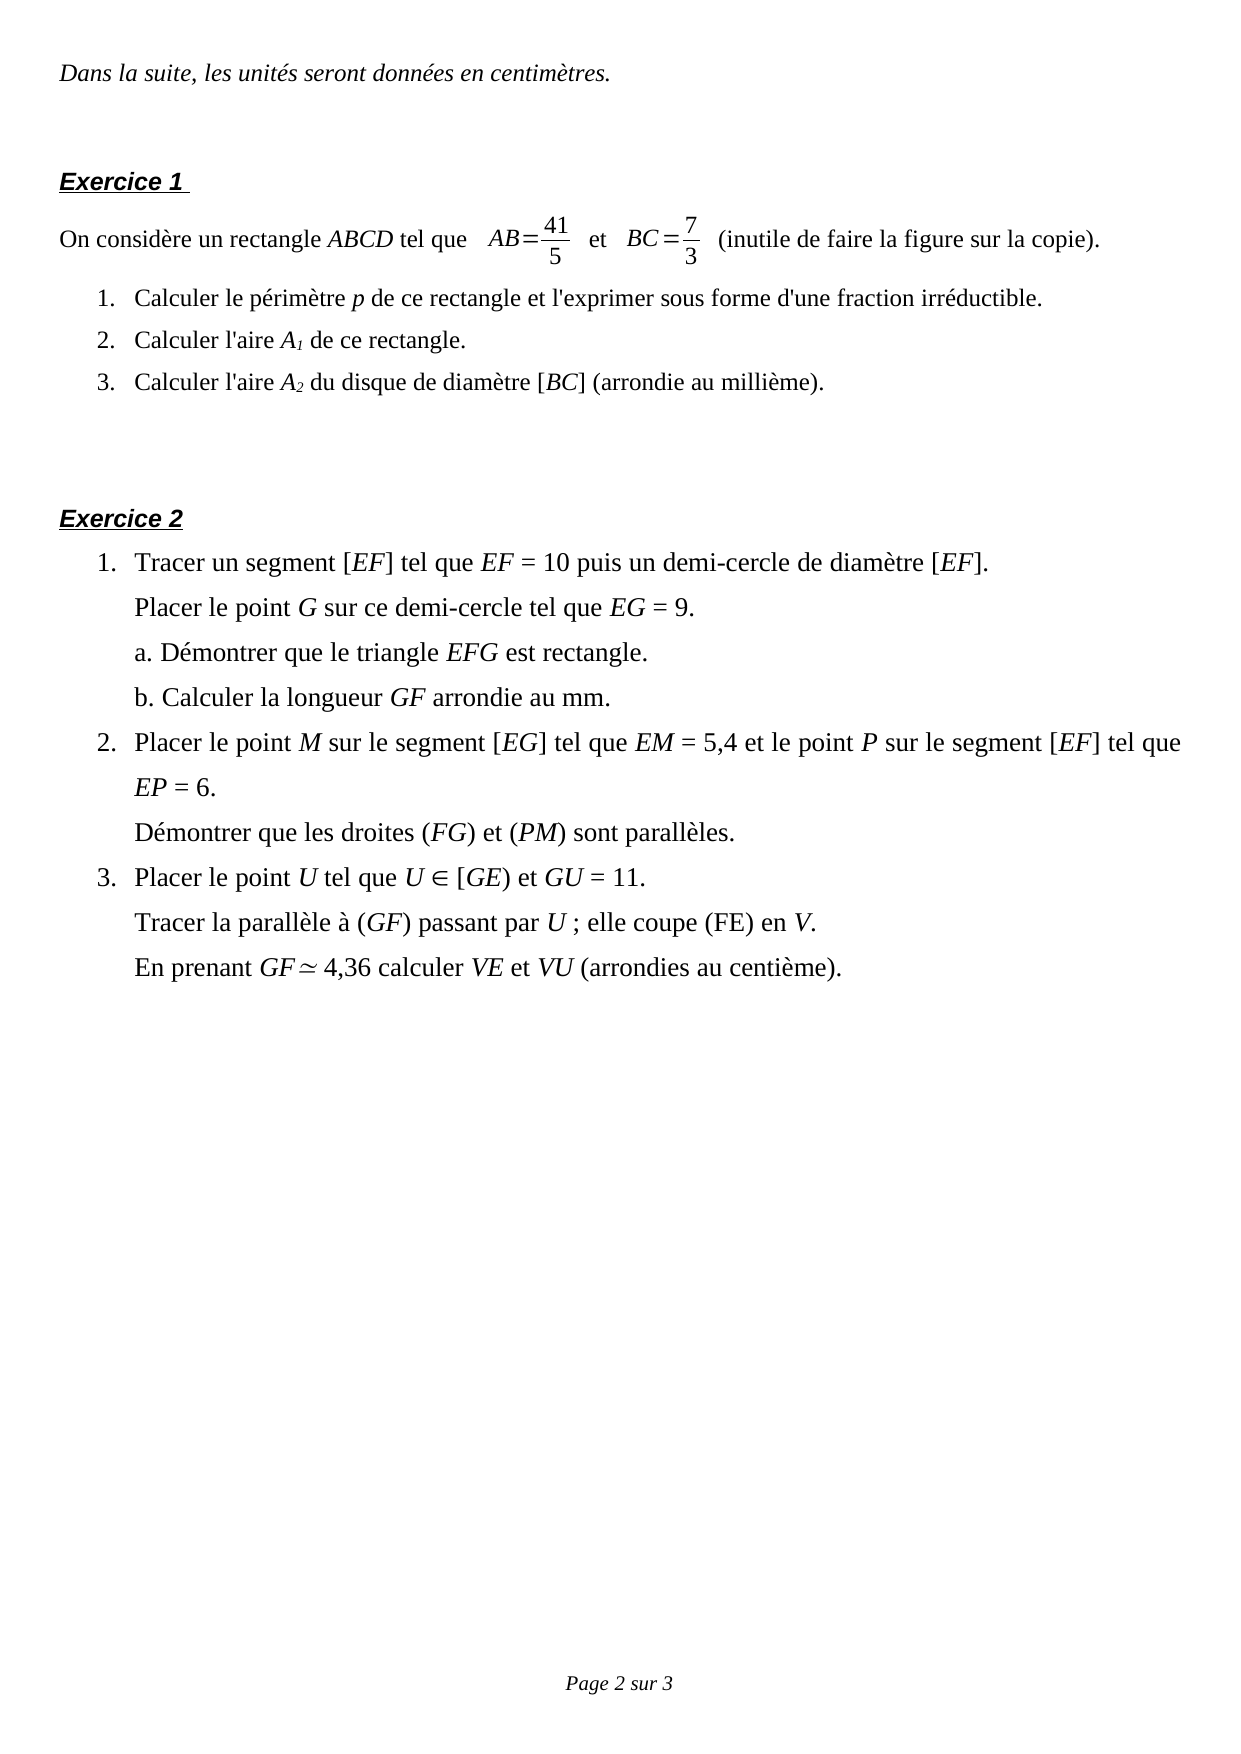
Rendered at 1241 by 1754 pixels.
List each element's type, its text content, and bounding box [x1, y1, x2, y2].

list Placer le point M sur le segment [EG] tel que EM = 5,4 et le point P sur le segment [EF] tel que EP = 6. Démontrer que les droites (FG) et (PM) sont parallèles. [97, 728, 1181, 848]
subtitle Exercice 1 [59, 168, 1181, 196]
subtitle Exercice 2 [59, 505, 1181, 533]
list Placer le point U tel que U ∈ [GE) et GU = 11. Tracer la parallèle à (GF) passant par U ; elle coupe (FE) en V. En prenant GF≃ 4,36 calculer VE et VU (arrondies au centième). [97, 863, 1181, 983]
text Dans la suite, les unités seront données en centimètres. [59, 59, 1181, 87]
list Calculer le périmètre p de ce rectangle et l'exprimer sous forme d'une fraction irréductible. [97, 284, 1181, 312]
list Calculer l'aire A2 du disque de diamètre [BC] (arrondie au millième). [97, 368, 1181, 396]
text On considère un rectangle ABCD tel queet(inutile de faire la figure sur la copie). [59, 210, 1181, 270]
list Calculer l'aire A1 de ce rectangle. [97, 326, 1181, 354]
list Tracer un segment [EF] tel que EF = 10 puis un demi-cercle de diamètre [EF]. Placer le point G sur ce demi-cercle tel que EG = 9. a. Démontrer que le triangle EFG est rectangle. b. Calculer la longueur GF arrondie au mm. [97, 548, 1181, 713]
